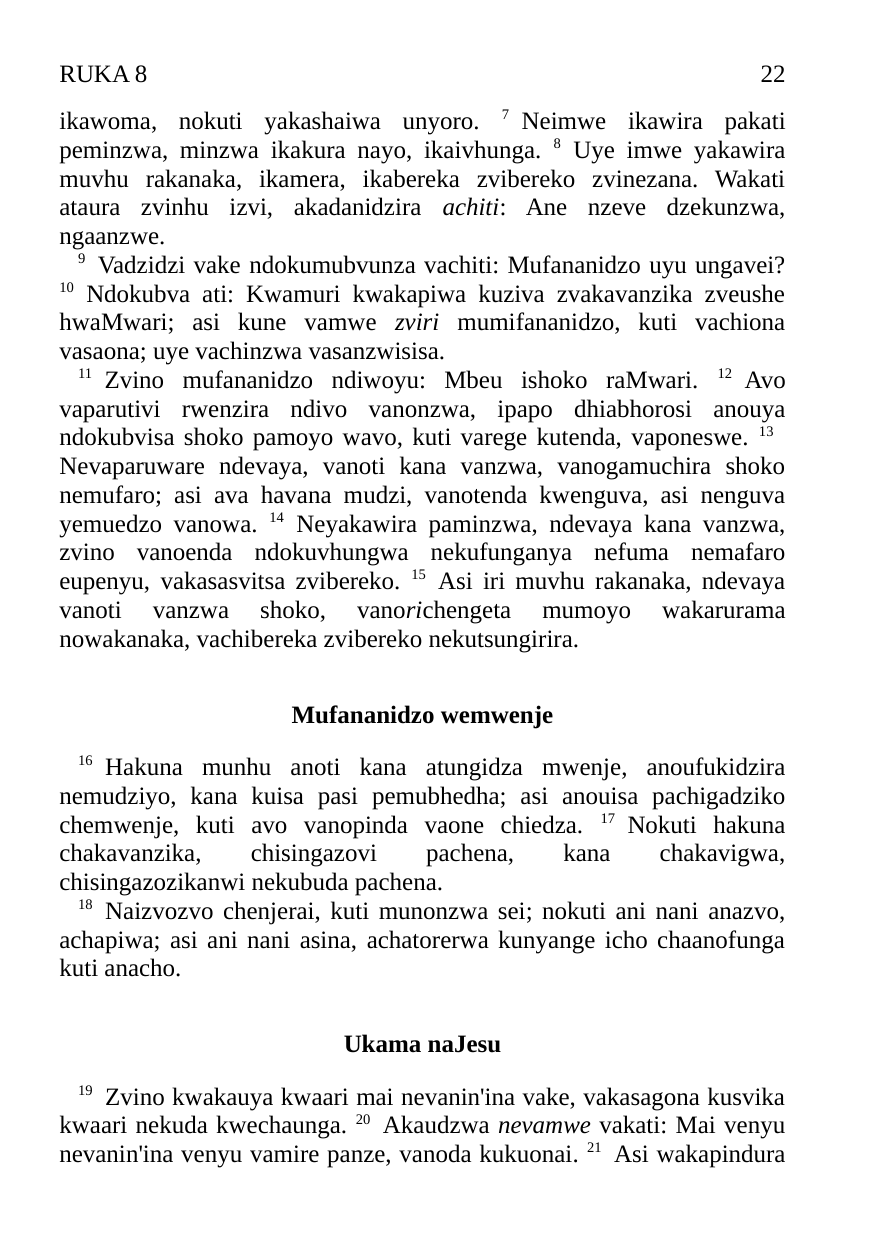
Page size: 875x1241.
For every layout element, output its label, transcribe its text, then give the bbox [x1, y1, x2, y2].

text 16 Hakuna munhu anoti kana atungidza mwenje, anoufukidzira nemudziyo, kana kuisa pasi pemubhedha; asi anouisa pachigadziko chemwenje, kuti avo vanopinda vaone chiedza. 17 Nokuti hakuna chakavanzika, chisingazovi pachena, kana chakavigwa, chisingazozikanwi nekubuda pachena. [59, 752, 786, 896]
text 18 Naizvozvo chenjerai, kuti munonzwa sei; nokuti ani nani anazvo, achapiwa; asi ani nani asina, achatorerwa kunyange icho chaanofunga kuti anacho. [59, 896, 786, 982]
text 19 Zvino kwakauya kwaari mai nevanin'ina vake, vakasagona kusvika kwaari nekuda kwechaunga. 20 Akaudzwa nevamwe vakati: Mai venyu nevanin'ina venyu vamire panze, vanoda kukuonai. 21 Asi wakapindura [59, 1082, 786, 1168]
text 9 Vadzidzi vake ndokumubvunza vachiti: Mufananidzo uyu ungavei? 10 Ndokubva ati: Kwamuri kwakapiwa kuziva zvakavanzika zveushe hwaMwari; asi kune vamwe zviri mumifananidzo, kuti vachiona vasaona; uye vachinzwa vasanzwisisa. [59, 250, 786, 365]
text Mufananidzo wemwenje [59, 700, 786, 728]
text Ukama naJesu [59, 1029, 786, 1058]
text 11 Zvino mufananidzo ndiwoyu: Mbeu ishoko raMwari. 12 Avo vaparutivi rwenzira ndivo vanonzwa, ipapo dhiabhorosi anouya ndokubvisa shoko pamoyo wavo, kuti varege kutenda, vaponeswe. 13 Nevaparuware ndevaya, vanoti kana vanzwa, vanogamuchira shoko nemufaro; asi ava havana mudzi, vanotenda kwenguva, asi nenguva yemuedzo vanowa. 14 Neyakawira paminzwa, ndevaya kana vanzwa, zvino vanoenda ndokuvhungwa nekufunganya nefuma nemafaro eupenyu, vakasasvitsa zvibereko. 15 Asi iri muvhu rakanaka, ndevaya vanoti vanzwa shoko, vanorichengeta mumoyo wakarurama nowakanaka, vachibereka zvibereko nekutsungirira. [59, 365, 786, 652]
text ikawoma, nokuti yakashaiwa unyoro. 7 Neimwe ikawira pakati peminzwa, minzwa ikakura nayo, ikaivhunga. 8 Uye imwe yakawira muvhu rakanaka, ikamera, ikabereka zvibereko zvinezana. Wakati ataura zvinhu izvi, akadanidzira achiti: Ane nzeve dzekunzwa, ngaanzwe. [59, 106, 786, 250]
